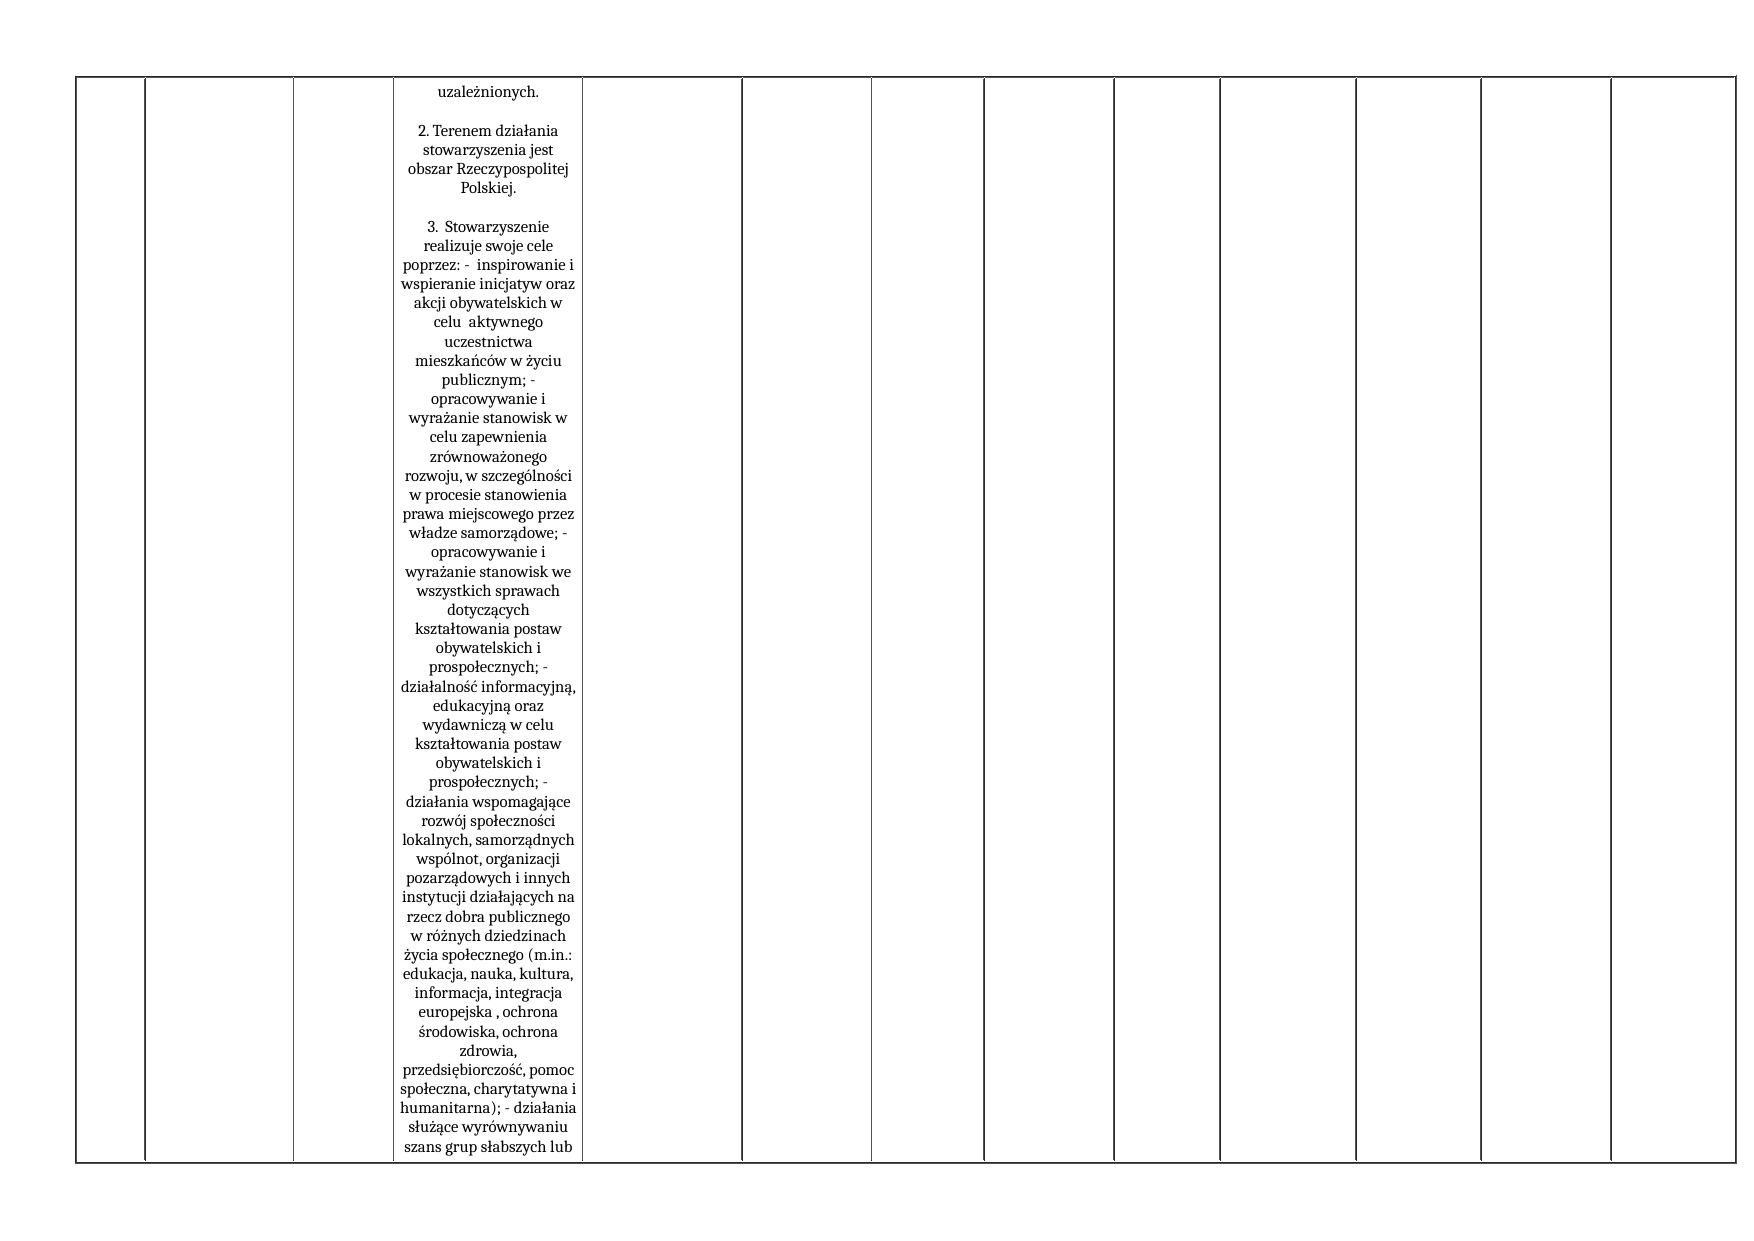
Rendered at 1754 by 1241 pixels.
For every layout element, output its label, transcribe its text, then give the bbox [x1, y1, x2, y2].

table_cell [583, 78, 742, 1162]
table_cell [872, 78, 984, 1162]
table_cell [1220, 78, 1356, 1162]
table_cell uzależnionych. 2. Terenem działania stowarzyszenia jest obszar Rzeczypospolitej Polskiej. 3. Stowarzyszenie realizuje swoje cele poprzez: - inspirowanie i wspieranie inicjatyw oraz akcji obywatelskich w celu aktywnego uczestnictwa mieszkańców w życiu publicznym; - opracowywanie i wyrażanie stanowisk w celu zapewnienia zrównoważonego rozwoju, w szczególności w procesie stanowienia prawa miejscowego przez władze samorządowe; - opracowywanie i wyrażanie stanowisk we wszystkich sprawach dotyczących kształtowania postaw obywatelskich i prospołecznych; - działalność informacyjną, edukacyjną oraz wydawniczą w celu kształtowania postaw obywatelskich i prospołecznych; - działania wspomagające rozwój społeczności lokalnych, samorządnych wspólnot, organizacji pozarządowych i innych instytucji działających na rzecz dobra publicznego w różnych dziedzinach życia społecznego (m.in.: edukacja, nauka, kultura, informacja, integracja europejska , ochrona środowiska, ochrona zdrowia, przedsiębiorczość, pomoc społeczna, charytatywna i humanitarna); - działania służące wyrównywaniu szans grup słabszych lub [394, 78, 583, 1162]
table_cell [1481, 78, 1611, 1162]
table_cell [294, 78, 394, 1162]
table_cell [742, 78, 872, 1162]
table_cell [1356, 78, 1481, 1162]
table_cell [145, 78, 294, 1162]
table_cell [984, 78, 1114, 1162]
table_cell [1114, 78, 1220, 1162]
table_cell [1611, 78, 1734, 1162]
table_cell [77, 78, 145, 1162]
